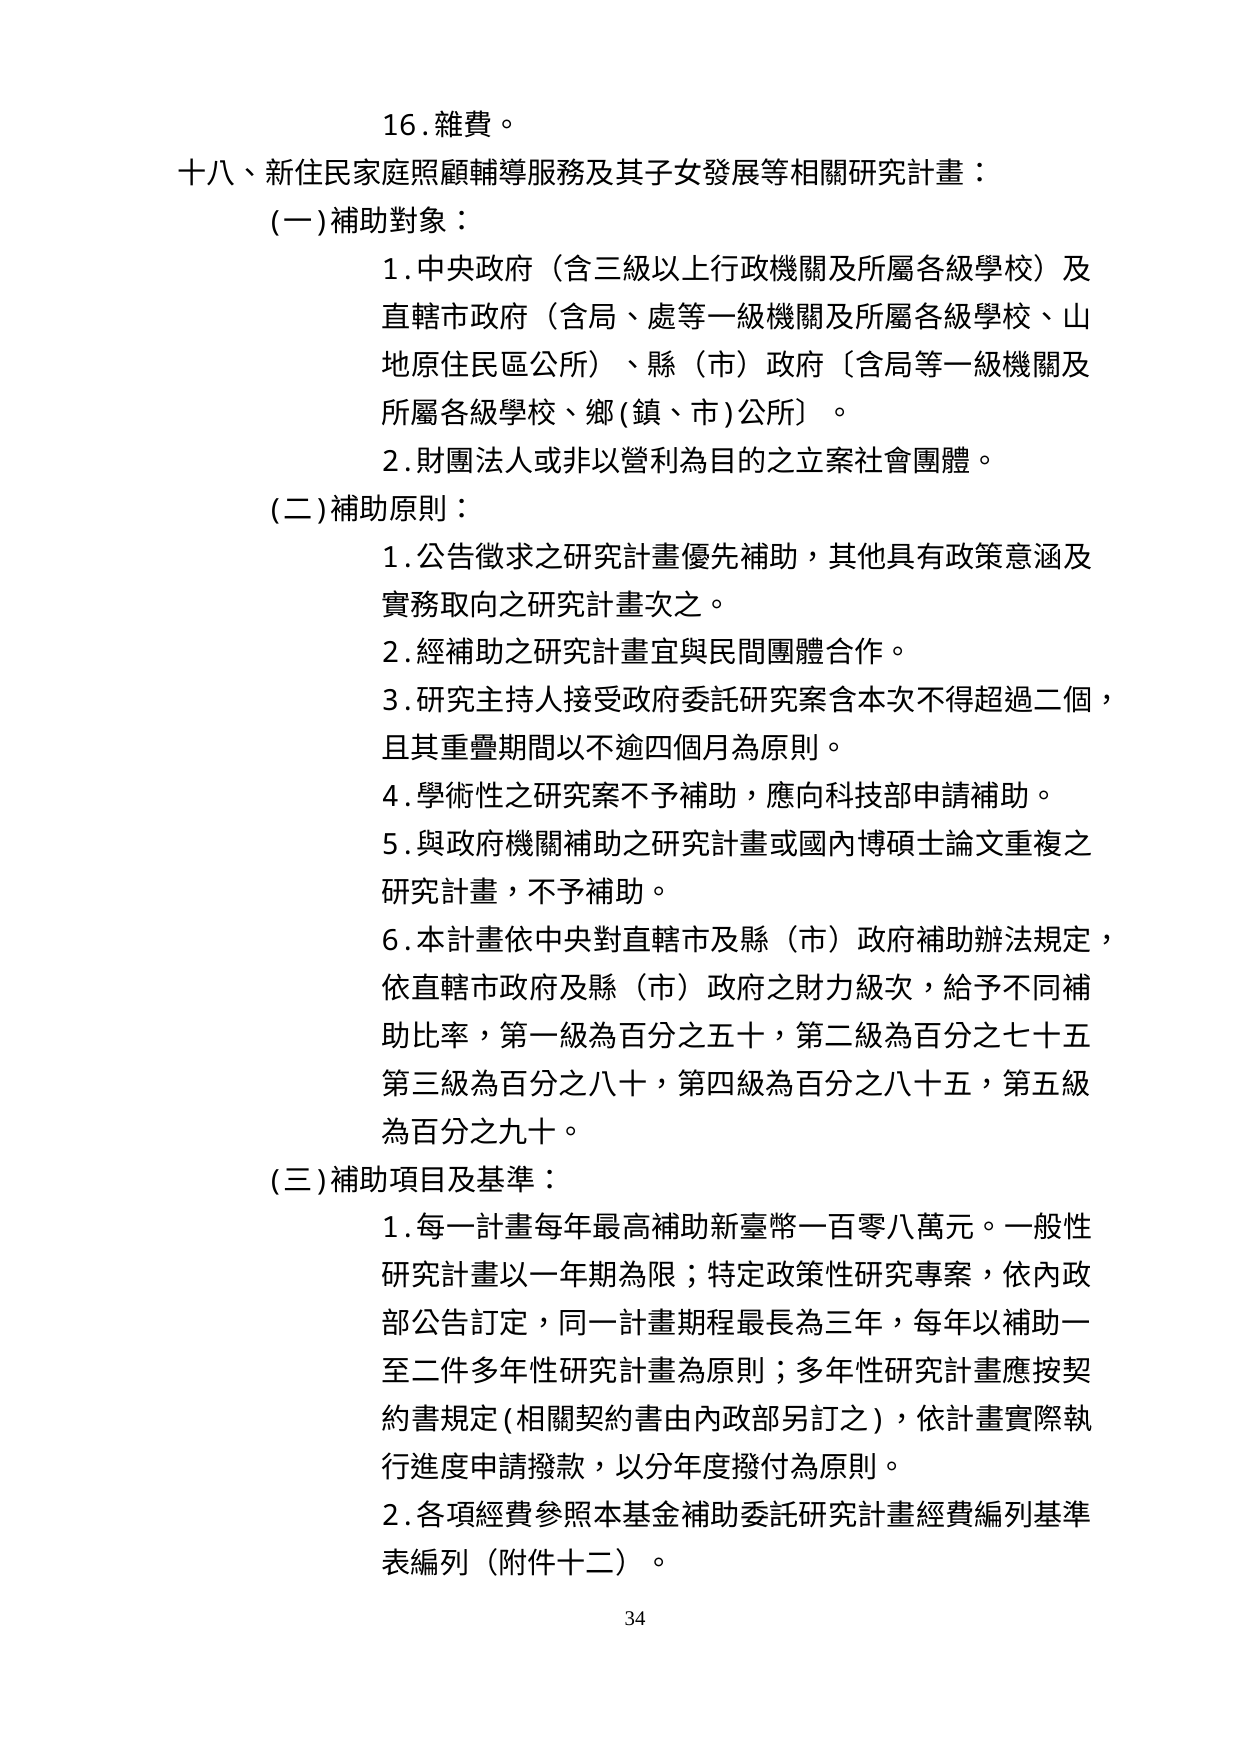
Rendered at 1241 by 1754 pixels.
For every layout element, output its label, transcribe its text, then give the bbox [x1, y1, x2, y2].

text 6.本計畫依中央對直轄市及縣（市）政府補助辦法規定，依直轄市政府及縣（市）政府之財力級次，給予不同補助比率，第一級為百分之五十，第二級為百分之七十五，第三級為百分之八十，第四級為百分之八十五，第五級為百分之九十。 [381, 912, 1092, 1152]
text 1.中央政府（含三級以上行政機關及所屬各級學校）及直轄市政府（含局、處等一級機關及所屬各級學校、山地原住民區公所）、縣（市）政府〔含局等一級機關及所屬各級學校、鄉(鎮、市)公所〕。 [381, 241, 1092, 433]
text 十八、新住民家庭照顧輔導服務及其子女發展等相關研究計畫： [177, 145, 1092, 193]
text 4.學術性之研究案不予補助，應向科技部申請補助。 [381, 768, 1092, 816]
text 2.經補助之研究計畫宜與民間團體合作。 [381, 624, 1092, 672]
text (二)補助原則： [266, 481, 1092, 529]
text 2.各項經費參照本基金補助委託研究計畫經費編列基準表編列（附件十二）。 [381, 1487, 1092, 1583]
text 1.公告徵求之研究計畫優先補助，其他具有政策意涵及實務取向之研究計畫次之。 [381, 529, 1092, 624]
text 1.每一計畫每年最高補助新臺幣一百零八萬元。一般性研究計畫以一年期為限；特定政策性研究專案，依內政部公告訂定，同一計畫期程最長為三年，每年以補助一至二件多年性研究計畫為原則；多年性研究計畫應按契約書規定(相關契約書由內政部另訂之)，依計畫實際執行進度申請撥款，以分年度撥付為原則。 [381, 1199, 1092, 1487]
text 3.研究主持人接受政府委託研究案含本次不得超過二個，且其重疊期間以不逾四個月為原則。 [381, 672, 1092, 768]
text 2.財團法人或非以營利為目的之立案社會團體。 [381, 433, 1092, 481]
text 16.雜費。 [381, 97, 1092, 145]
text (一)補助對象： [266, 193, 1092, 241]
text 5.與政府機關補助之研究計畫或國內博碩士論文重複之研究計畫，不予補助。 [381, 816, 1092, 912]
text (三)補助項目及基準： [266, 1152, 1092, 1199]
